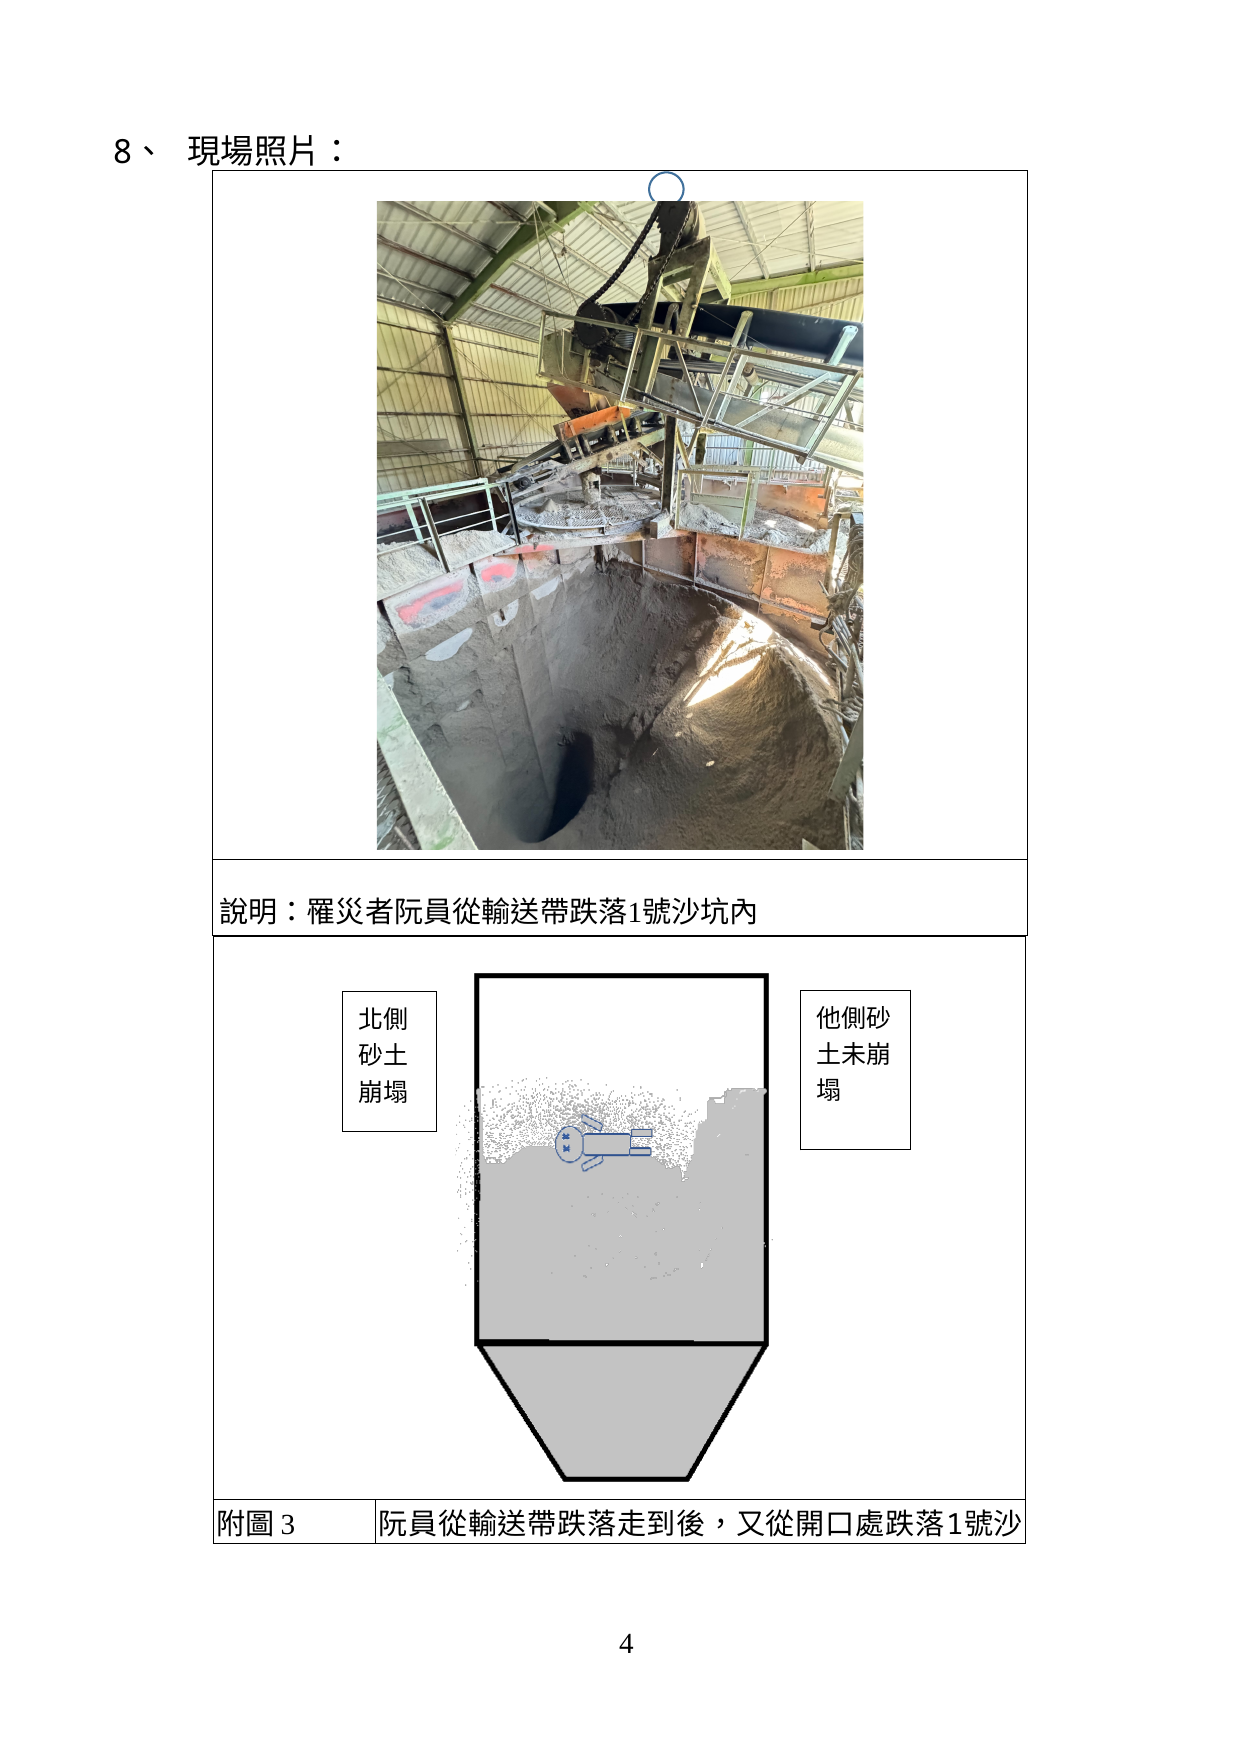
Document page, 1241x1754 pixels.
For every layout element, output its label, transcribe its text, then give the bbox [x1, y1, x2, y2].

table_header [213, 171, 1027, 859]
table_cell 說明：罹災者阮員從輸送帶跌落1號沙坑內 [213, 860, 1027, 935]
table_cell 附圖3 [214, 1500, 375, 1543]
list 現場照片： [112, 108, 1128, 170]
table_cell 阮員從輸送帶跌落走到後，又從開口處跌落1號沙 [376, 1500, 1025, 1543]
table_header [214, 937, 1025, 1499]
